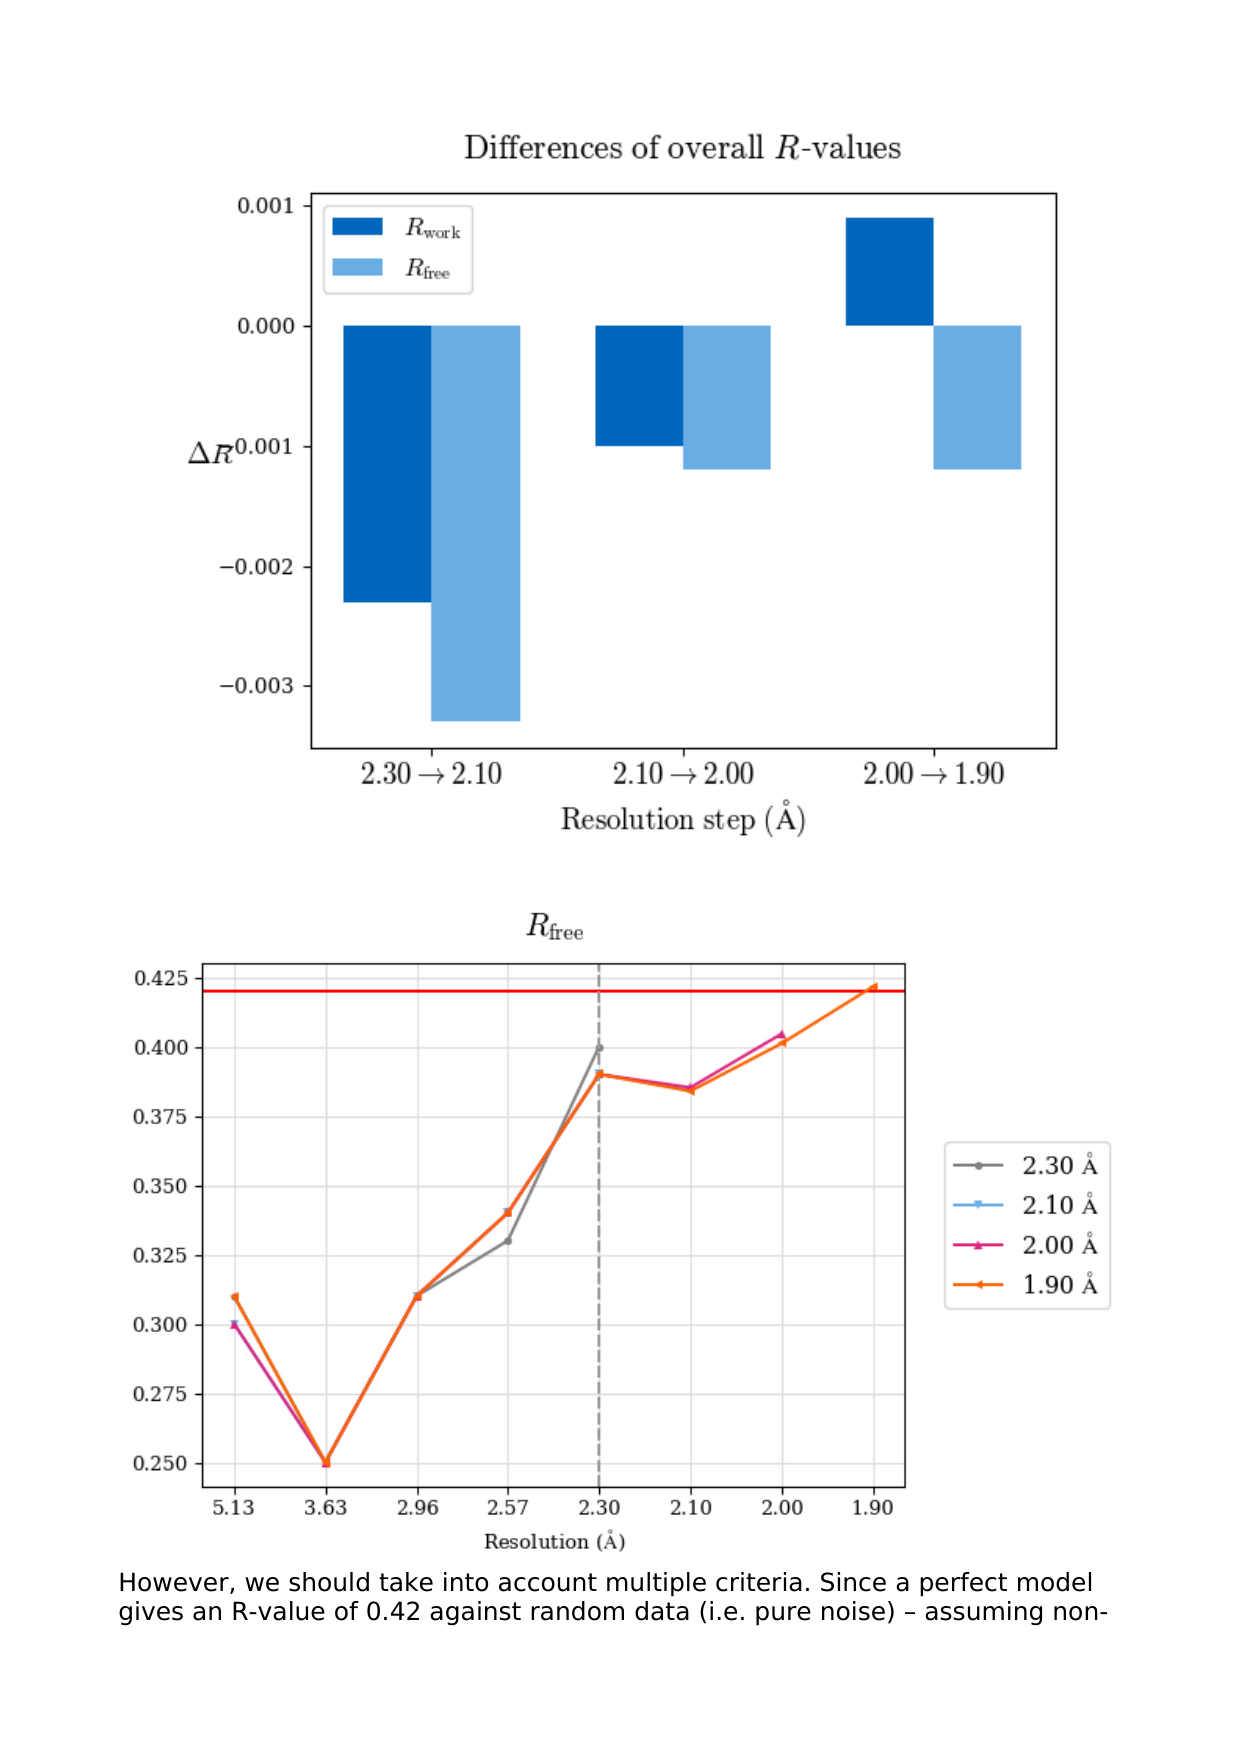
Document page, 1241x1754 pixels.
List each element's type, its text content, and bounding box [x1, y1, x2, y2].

picture [118, 897, 1123, 1568]
text However, we should take into account multiple criteria. Since a perfect model gives an R-value of 0.42 against random data (i.e. pure noise) – assuming non- [118, 1568, 1122, 1626]
picture [171, 118, 1070, 856]
